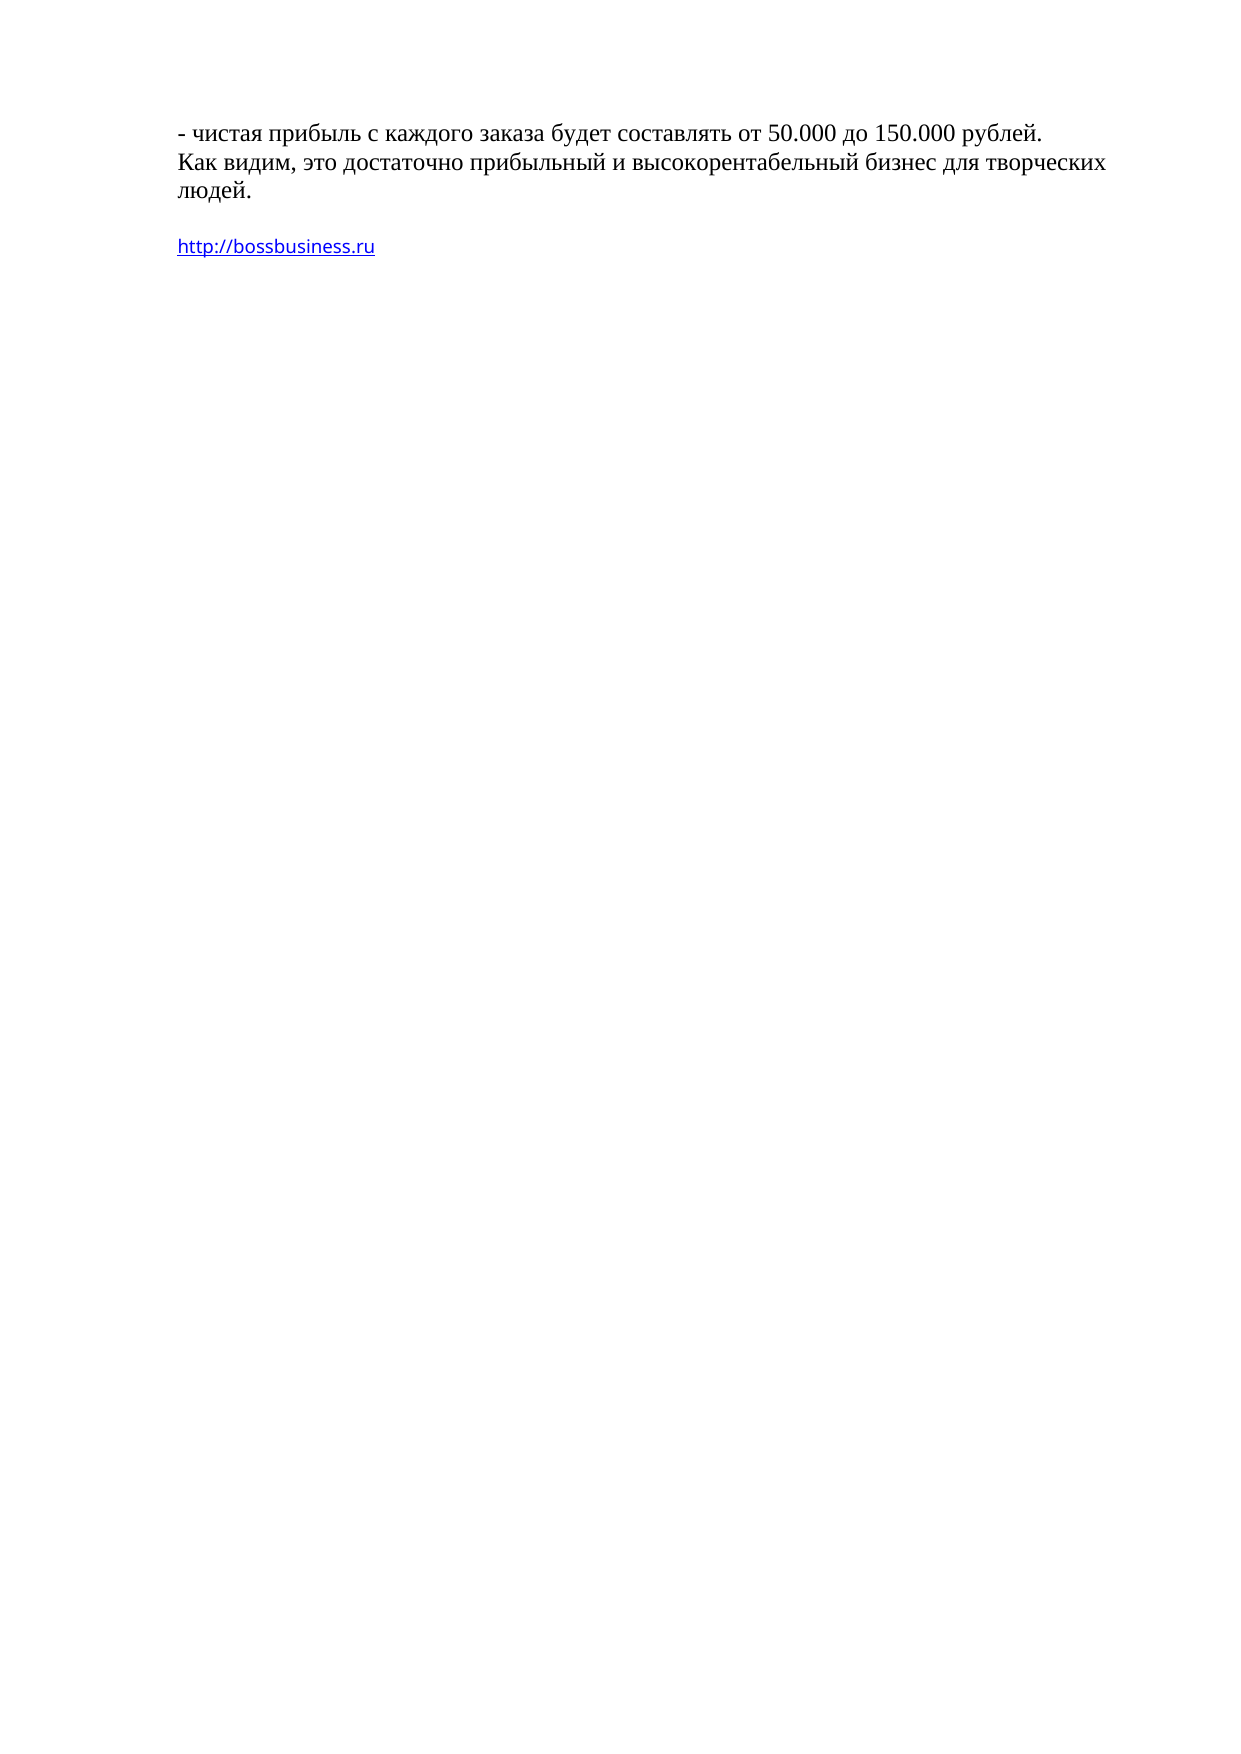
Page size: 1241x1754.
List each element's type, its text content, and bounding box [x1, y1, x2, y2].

text http://bossbusiness.ru [177, 233, 1152, 259]
text Как видим, это достаточно прибыльный и высокорентабельный бизнес для творческих людей. [177, 147, 1152, 204]
text - чистая прибыль с каждого заказа будет составлять от 50.000 до 150.000 рублей. [177, 118, 1152, 147]
